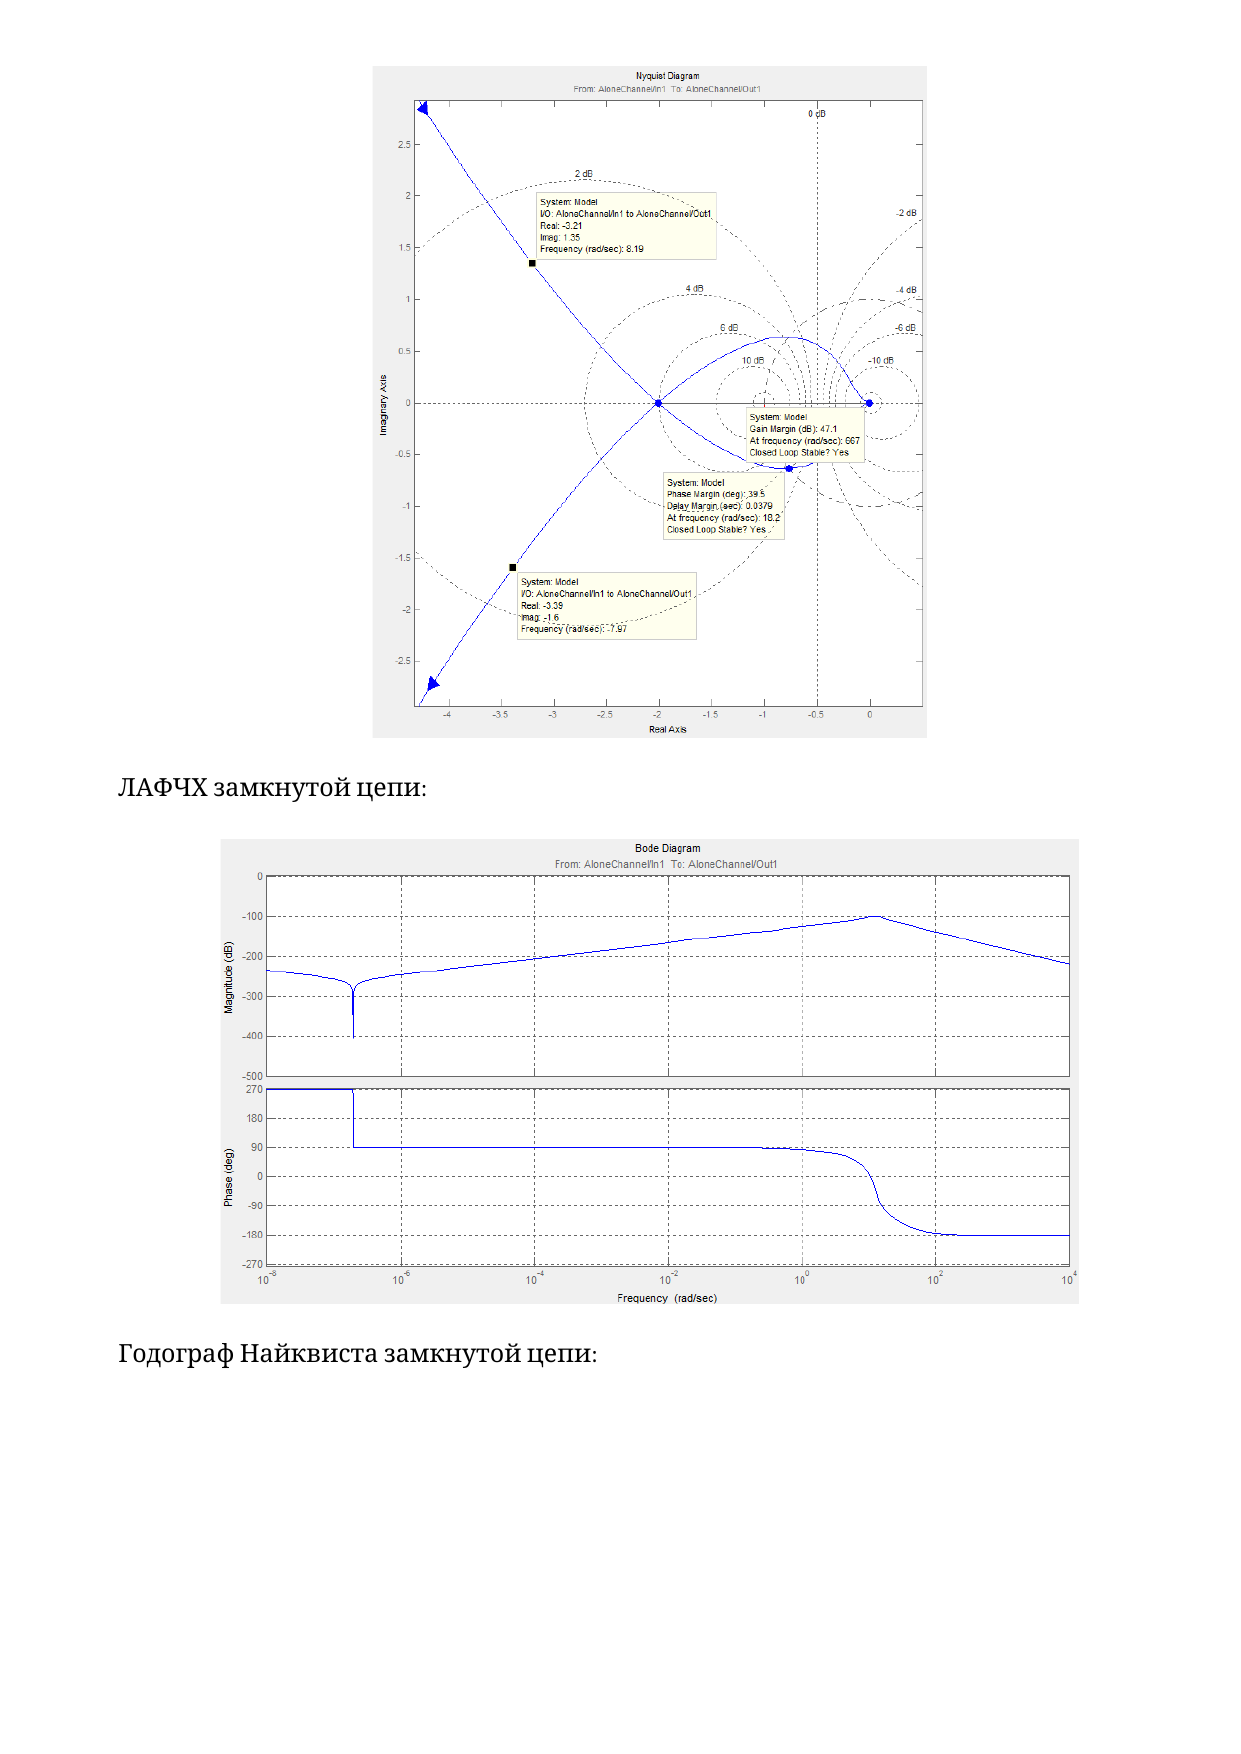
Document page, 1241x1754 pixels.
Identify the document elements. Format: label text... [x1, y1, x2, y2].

text Годограф Найквиста замкнутой цепи: [118, 1340, 1181, 1369]
picture [220, 839, 1079, 1304]
text ЛАФЧХ замкнутой цепи: [118, 774, 1181, 803]
picture [372, 66, 927, 738]
